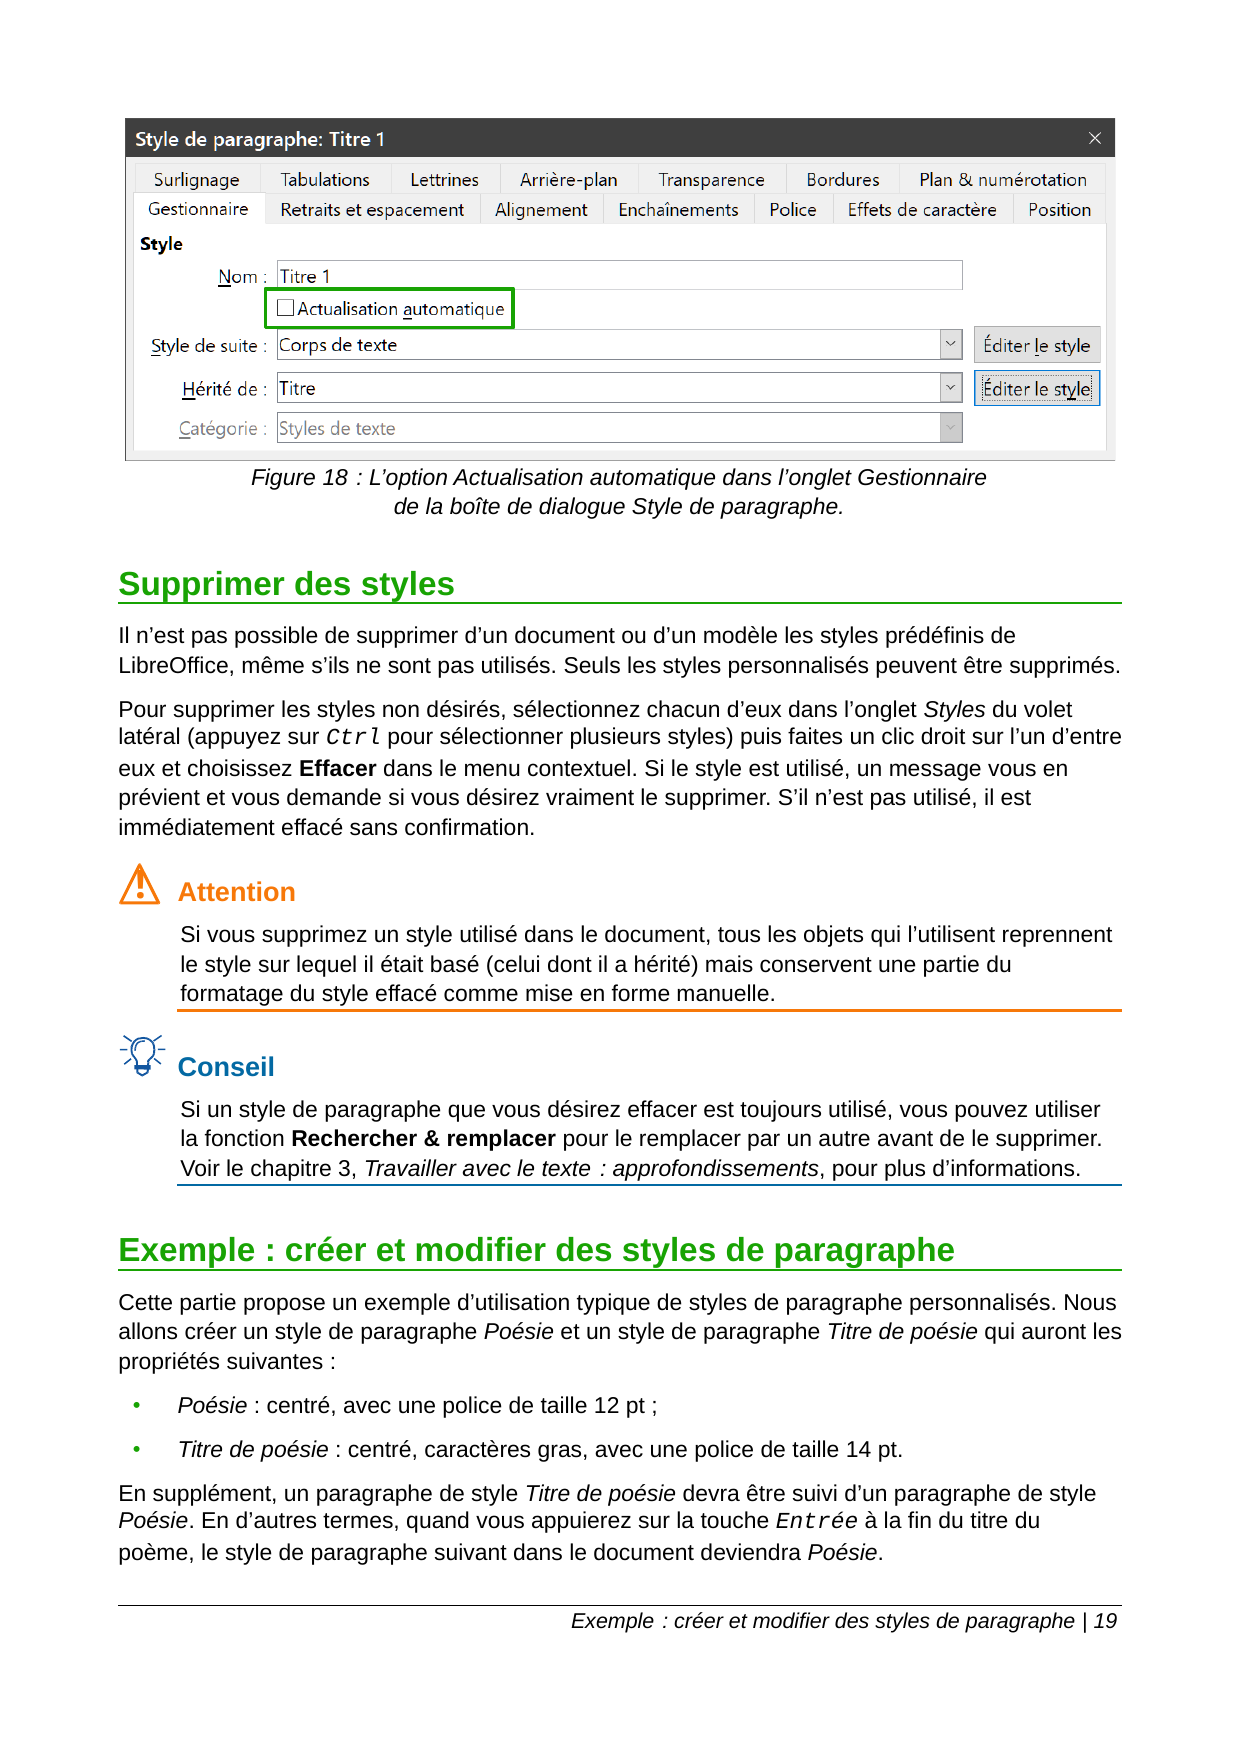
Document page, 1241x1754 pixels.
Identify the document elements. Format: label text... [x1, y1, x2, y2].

text Si vous supprimez un style utilisé dans le document, tous les objets qui l’utilisent reprennent le style sur lequel il était basé (celui dont il a hérité) mais conservent une partie du formatage du style effacé comme mise en forme manuelle. [177, 915, 1122, 1009]
list Poésie : centré, avec une police de taille 12 pt ; [133, 1388, 1122, 1418]
list Conseil [118, 1034, 1122, 1082]
text Pour supprimer les styles non désirés, sélectionnez chacun d’eux dans l’onglet Styles du volet latéral (appuyez sur Ctrl pour sélectionner plusieurs styles) puis faites un clic droit sur l’un d’entre eux et choisissez Effacer dans le menu contextuel. Si le style est utilisé, un message vous en prévient et vous demande si vous désirez vraiment le supprimer. S’il n’est pas utilisé, il est immédiatement effacé sans confirmation. [118, 693, 1122, 840]
list Titre de poésie : centré, caractères gras, avec une police de taille 14 pt. [133, 1433, 1122, 1462]
list Attention [118, 862, 1122, 908]
text Figure 18 : L’option Actualisation automatique dans l’onglet Gestionnaire de la boîte de dialogue Style de paragraphe. [118, 461, 1122, 519]
subtitle Exemple : créer et modifier des styles de paragraphe [118, 1230, 1122, 1269]
text En supplément, un paragraphe de style Titre de poésie devra être suivi d’un paragraphe de style Poésie. En d’autres termes, quand vous appuierez sur la touche Entrée à la fin du titre du poème, le style de paragraphe suivant dans le document deviendra Poésie. [118, 1477, 1122, 1565]
text Il n’est pas possible de supprimer d’un document ou d’un modèle les styles prédéfinis de LibreOffice, même s’ils ne sont pas utilisés. Seuls les styles personnalisés peuvent être supprimés. [118, 619, 1122, 678]
subtitle Supprimer des styles [118, 564, 1122, 602]
text Cette partie propose un exemple d’utilisation typique de styles de paragraphe personnalisés. Nous allons créer un style de paragraphe Poésie et un style de paragraphe Titre de poésie qui auront les propriétés suivantes : [118, 1286, 1122, 1374]
text Si un style de paragraphe que vous désirez effacer est toujours utilisé, vous pouvez utiliser la fonction Rechercher & remplacer pour le remplacer par un autre avant de le supprimer. Voir le chapitre 3, Travailler avec le texte : approfondissements, pour plus d’informations. [177, 1090, 1122, 1184]
